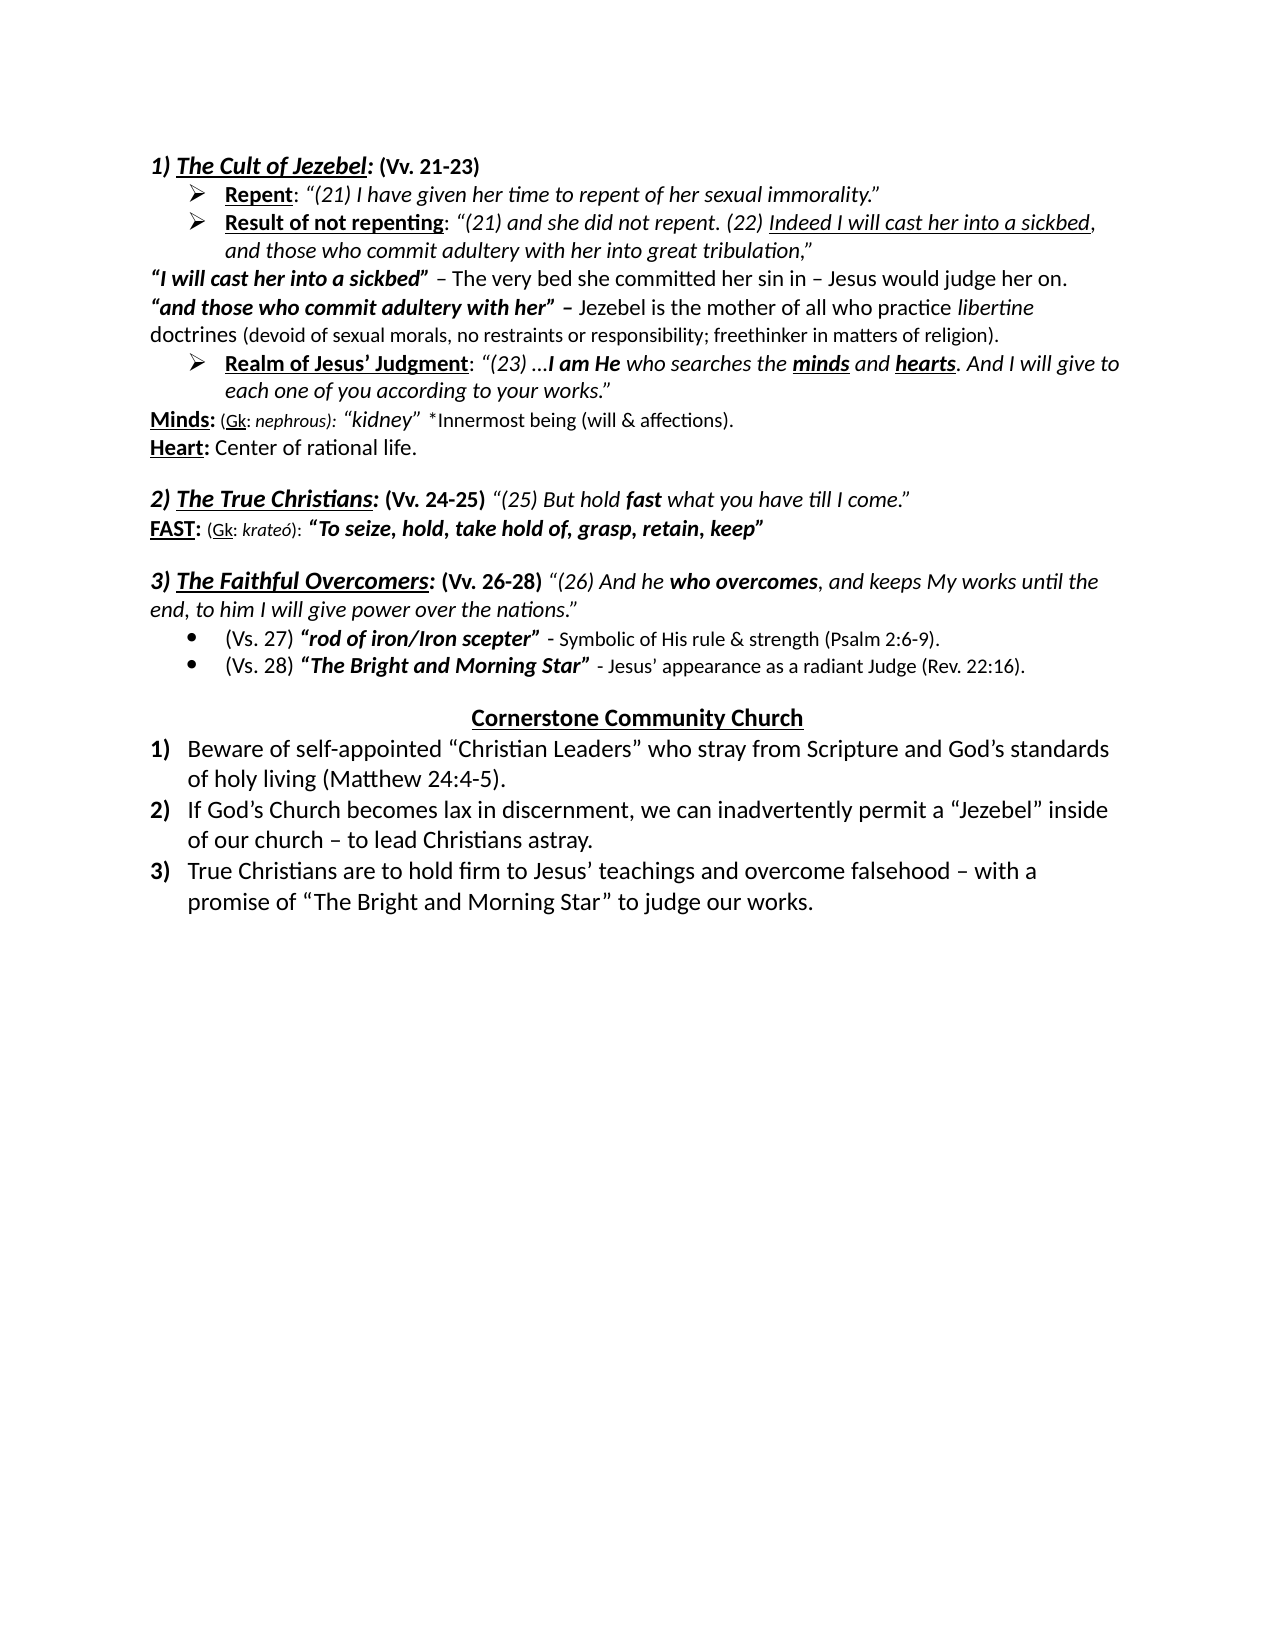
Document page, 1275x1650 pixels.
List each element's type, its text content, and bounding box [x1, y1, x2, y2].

list Result of not repenting: “(21) and she did not repent. (22) Indeed I will cast her into a sickbed, and those who commit adultery with her into great tribulation,” [187, 208, 1125, 264]
list (Vs. 27) “rod of iron/Iron scepter” - Symbolic of His rule & strength (Psalm 2:6-9). [187, 624, 1125, 652]
list Repent: “(21) I have given her time to repent of her sexual immorality.” [187, 181, 1125, 208]
text FAST: (Gk: krateó): “To seize, hold, take hold of, grasp, retain, keep” [150, 514, 1125, 542]
list If God’s Church becomes lax in discernment, we can inadvertently permit a “Jezebel” inside of our church – to lead Christians astray. [150, 794, 1125, 855]
list Realm of Jesus’ Judgment: “(23) …I am He who searches the minds and hearts. And I will give to each one of you according to your works.” [187, 349, 1125, 405]
list (Vs. 28) “The Bright and Morning Star” - Jesus’ appearance as a radiant Judge (Rev. 22:16). [187, 652, 1125, 680]
text Cornerstone Community Church [150, 703, 1125, 733]
list True Christians are to hold firm to Jesus’ teachings and overcome falsehood – with a promise of “The Bright and Morning Star” to judge our works. [150, 855, 1125, 916]
text 2) The True Christians: (Vv. 24-25) “(25) But hold fast what you have till I come.” [150, 484, 1125, 514]
text Minds: (Gk: nephrous): “kidney” *Innermost being (will & affections). [150, 405, 1125, 433]
text 1) The Cult of Jezebel: (Vv. 21-23) [150, 150, 1125, 181]
text Heart: Center of rational life. [150, 433, 1125, 461]
text “I will cast her into a sickbed” – The very bed she committed her sin in – Jesus would judge her on. [150, 264, 1125, 293]
list Beware of self-appointed “Christian Leaders” who stray from Scripture and God’s standards of holy living (Matthew 24:4-5). [150, 733, 1125, 794]
text 3) The Faithful Overcomers: (Vv. 26-28) “(26) And he who overcomes, and keeps My works until the end, to him I will give power over the nations.” [150, 565, 1125, 624]
text “and those who commit adultery with her” – Jezebel is the mother of all who practice libertine doctrines (devoid of sexual morals, no restraints or responsibility; freethinker in matters of religion). [150, 293, 1125, 349]
